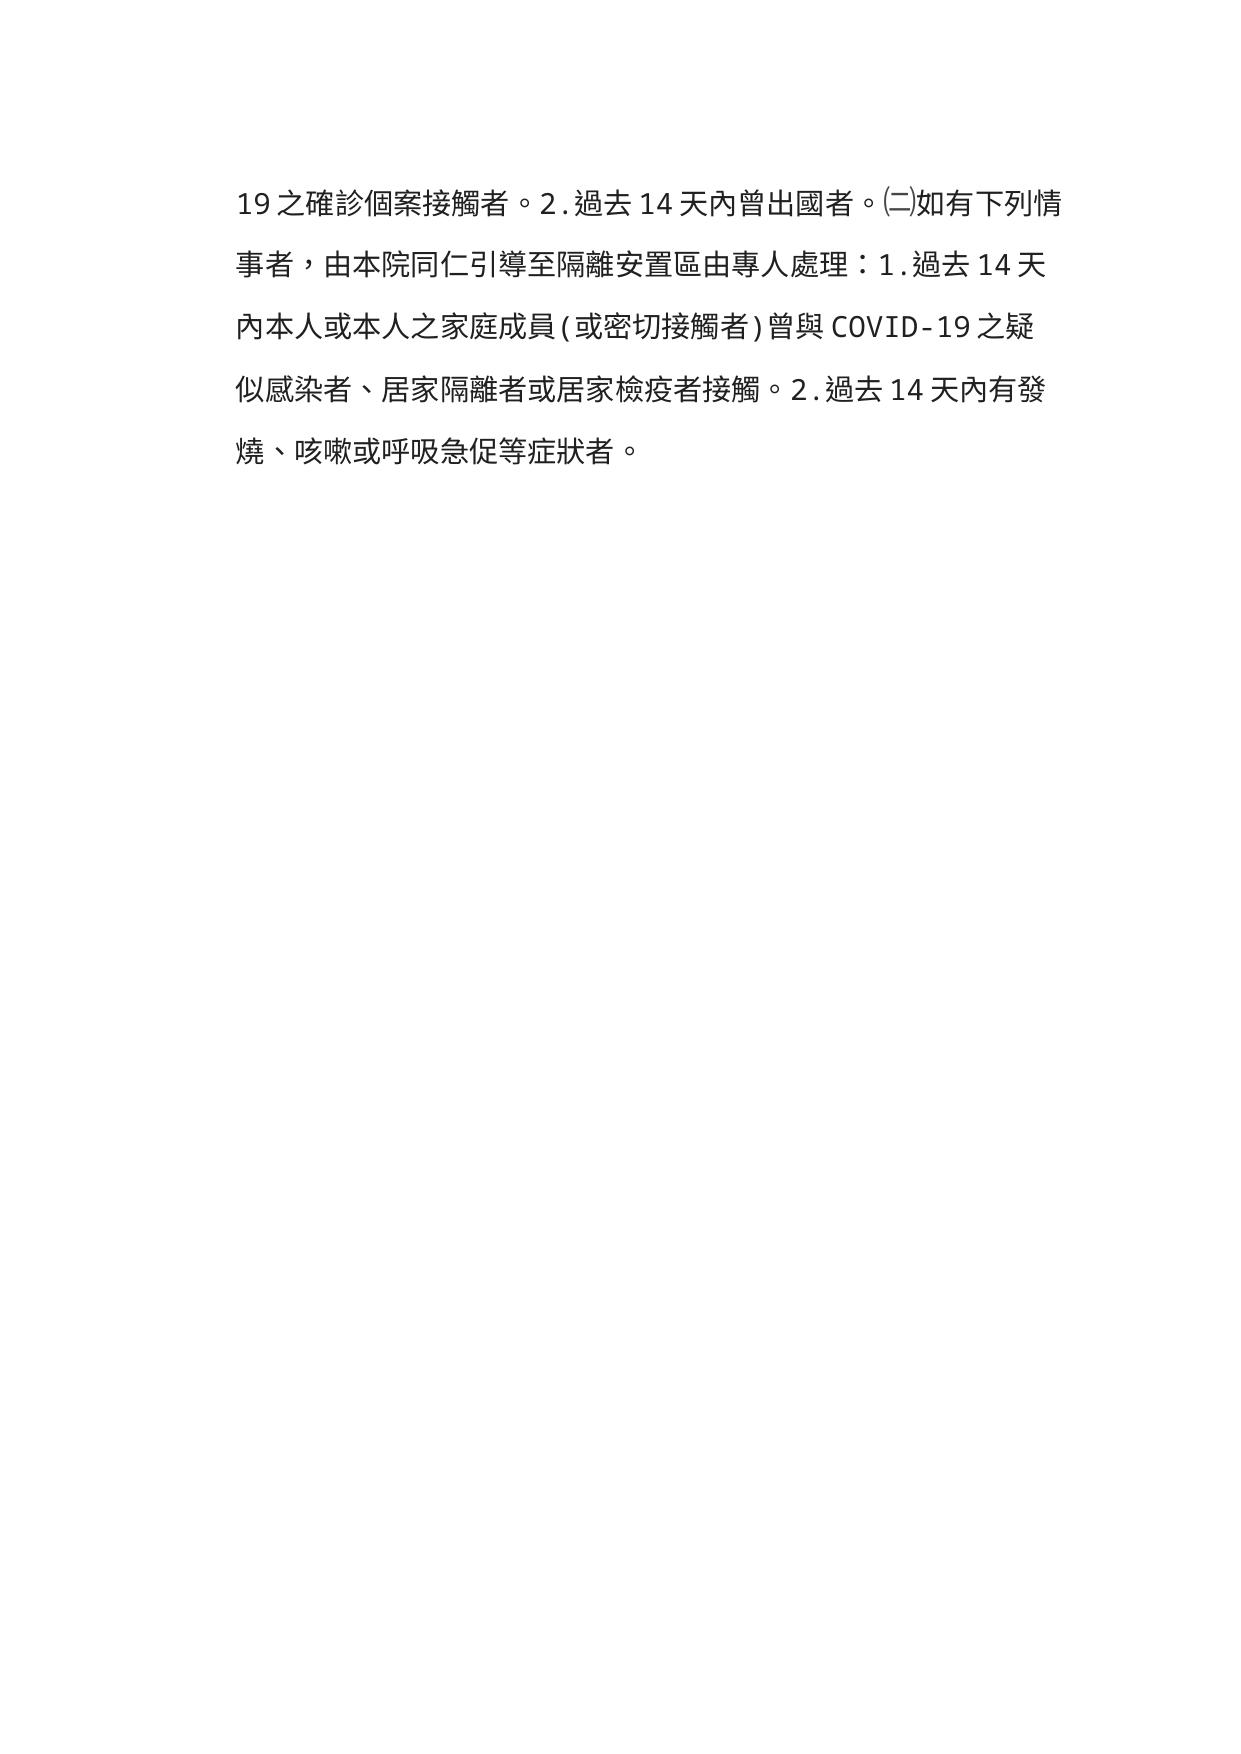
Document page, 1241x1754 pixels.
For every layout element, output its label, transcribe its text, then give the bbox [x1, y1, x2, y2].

text 19之確診個案接觸者。2.過去14天內曾出國者。㈡如有下列情事者，由本院同仁引導至隔離安置區由專人處理：1.過去14天內本人或本人之家庭成員(或密切接觸者)曾與COVID-19之疑似感染者、居家隔離者或居家檢疫者接觸。2.過去14天內有發燒、咳嗽或呼吸急促等症狀者。 [177, 158, 1063, 471]
